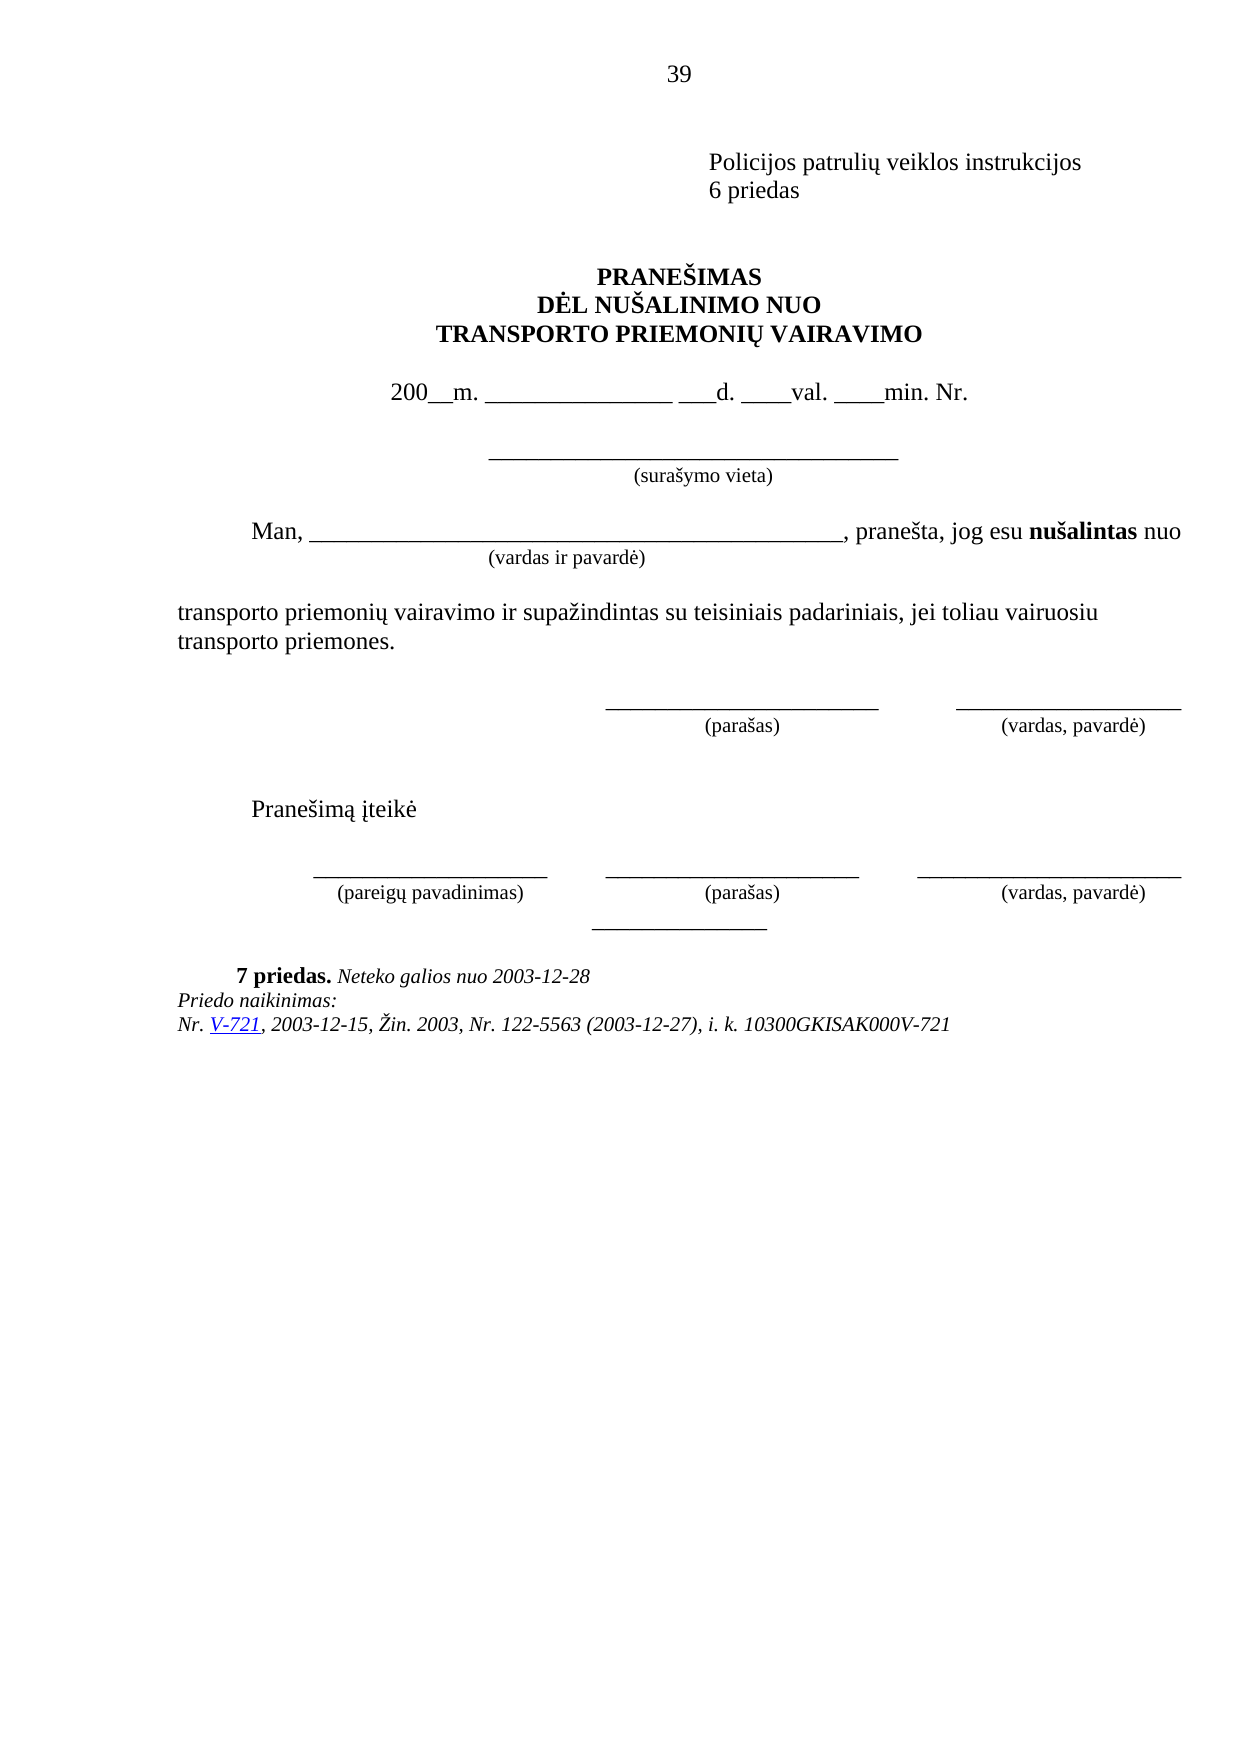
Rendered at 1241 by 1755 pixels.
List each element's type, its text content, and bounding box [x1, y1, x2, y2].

text (pareigų pavadinimas) (parašas) (vardas, pavardė) [177, 880, 1181, 904]
text Man, , pranešta, jog esu nušalintas nuo [177, 516, 1181, 545]
text PRANEŠIMAS [177, 262, 1181, 291]
text (surašymo vieta) [177, 463, 1181, 487]
text transporto priemonių vairavimo ir supažindintas su teisiniais padariniais, jei toliau vairuosiu transporto priemones. [177, 597, 1181, 655]
text 7 priedas. Neteko galios nuo 2003-12-28 [177, 962, 1181, 988]
text 6 priedas [177, 176, 1181, 204]
text Nr. V-721, 2003-12-15, Žin. 2003, Nr. 122-5563 (2003-12-27), i. k. 10300GKISAK000V-721 [177, 1012, 1181, 1036]
text (parašas) (vardas, pavardė) [177, 712, 1181, 737]
text TRANSPORTO PRIEMONIŲ VAIRAVIMO [177, 319, 1181, 348]
text Pranešimą įteikė [177, 794, 1181, 823]
text DĖL NUŠALINIMO NUO [177, 291, 1181, 319]
text ______________ [177, 904, 1181, 933]
text 200__m. _______________ ___d. ____val. ____min. Nr. [177, 377, 1181, 406]
text (vardas ir pavardė) [177, 545, 1181, 569]
text Policijos patrulių veiklos instrukcijos [177, 147, 1181, 176]
text Priedo naikinimas: [177, 988, 1181, 1012]
